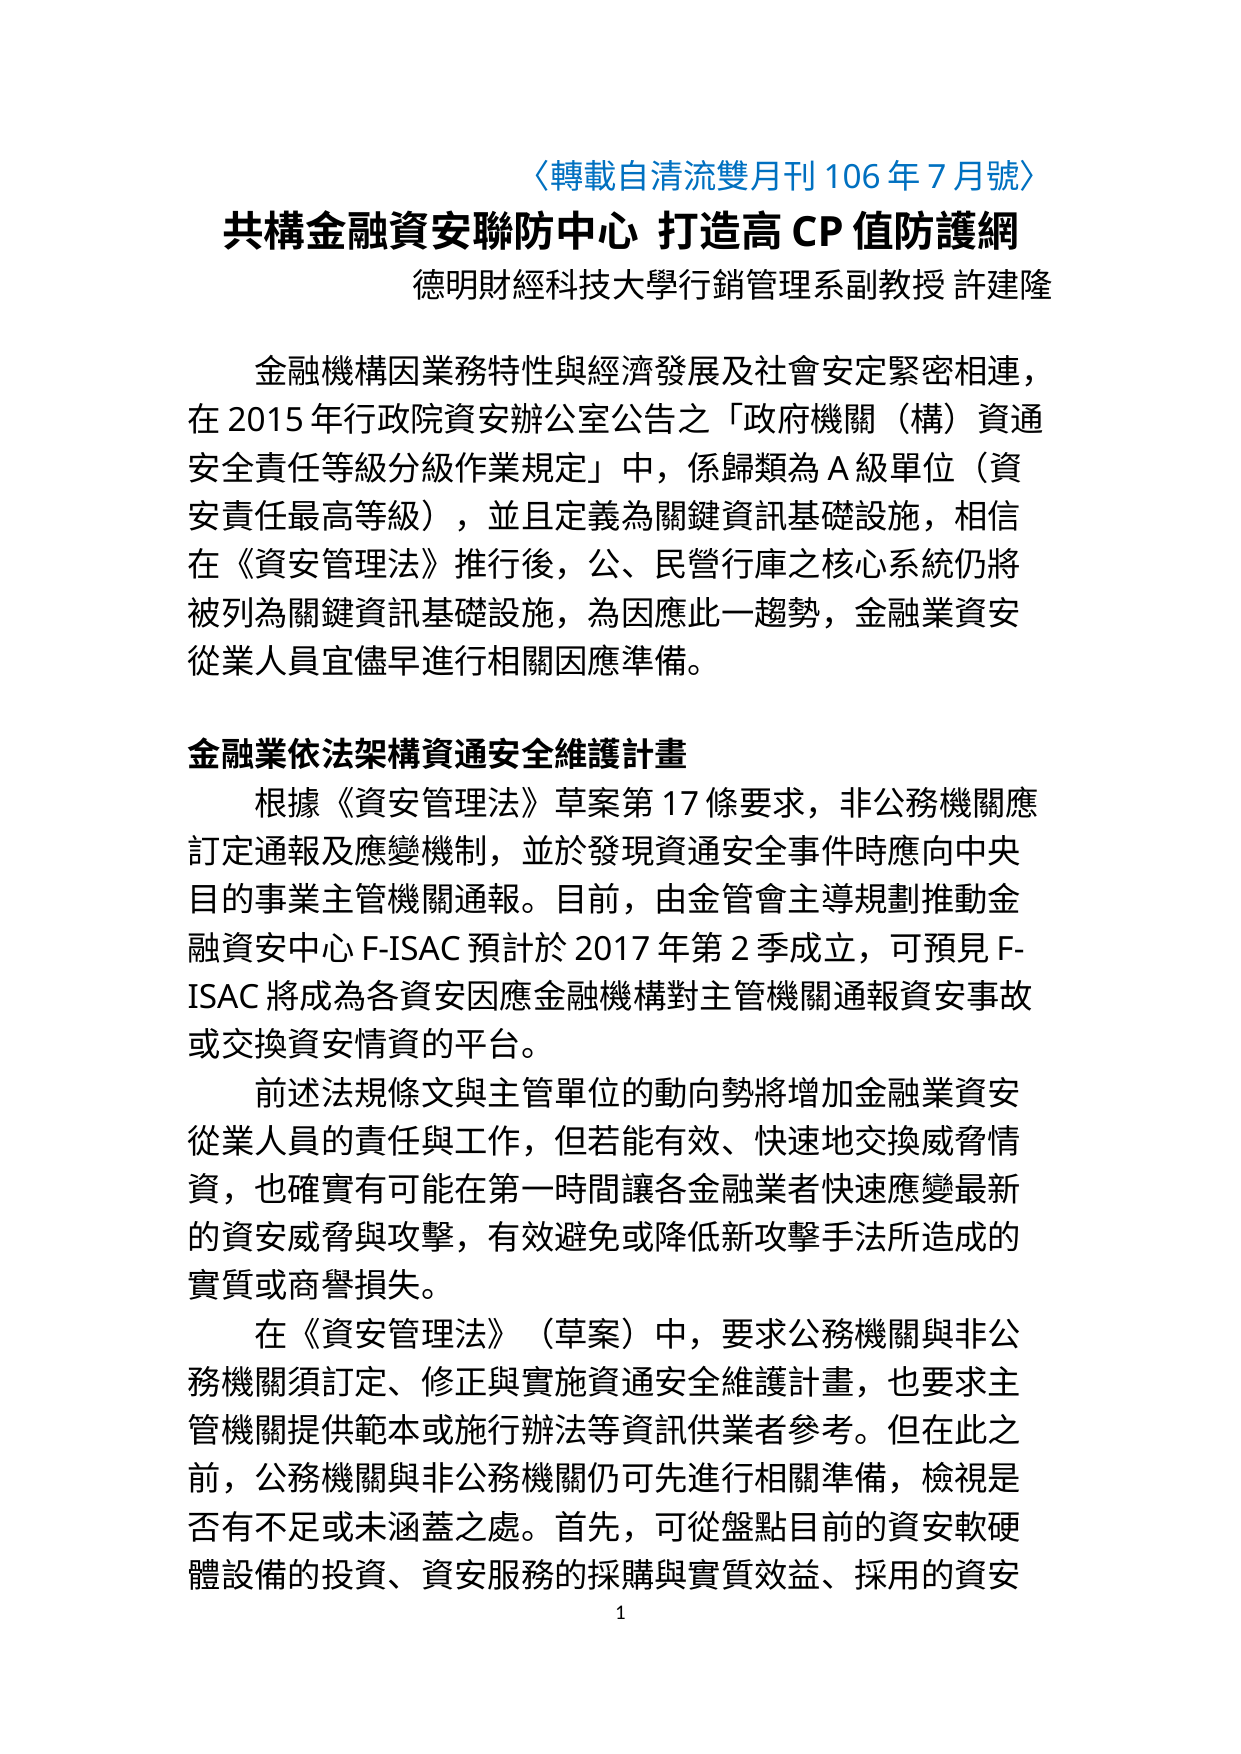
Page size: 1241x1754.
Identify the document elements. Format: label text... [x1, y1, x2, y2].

text 在《資安管理法》（草案）中，要求公務機關與非公務機關須訂定、修正與實施資通安全維護計畫，也要求主管機關提供範本或施行辦法等資訊供業者參考。但在此之前，公務機關與非公務機關仍可先進行相關準備，檢視是否有不足或未涵蓋之處。首先，可從盤點目前的資安軟硬體設備的投資、資安服務的採購與實質效益、採用的資安 [187, 1307, 1053, 1597]
text 〈轉載自清流雙月刊106年7月號〉 [187, 150, 1053, 198]
text 前述法規條文與主管單位的動向勢將增加金融業資安從業人員的責任與工作，但若能有效、快速地交換威脅情資，也確實有可能在第一時間讓各金融業者快速應變最新的資安威脅與攻擊，有效避免或降低新攻擊手法所造成的實質或商譽損失。 [187, 1066, 1053, 1307]
text 根據《資安管理法》草案第17條要求，非公務機關應訂定通報及應變機制，並於發現資通安全事件時應向中央目的事業主管機關通報。目前，由金管會主導規劃推動金融資安中心F-ISAC預計於2017年第2季成立，可預見F-ISAC將成為各資安因應金融機構對主管機關通報資安事故或交換資安情資的平台。 [187, 776, 1053, 1066]
text 金融機構因業務特性與經濟發展及社會安定緊密相連，在2015年行政院資安辦公室公告之「政府機關（構）資通安全責任等級分級作業規定」中，係歸類為A級單位（資安責任最高等級），並且定義為關鍵資訊基礎設施，相信在《資安管理法》推行後，公、民營行庫之核心系統仍將被列為關鍵資訊基礎設施，為因應此一趨勢，金融業資安從業人員宜儘早進行相關因應準備。 [187, 345, 1053, 683]
text 共構金融資安聯防中心 打造高CP值防護網 [187, 198, 1053, 259]
text 金融業依法架構資通安全維護計畫 [187, 728, 1053, 776]
text 德明財經科技大學行銷管理系副教授 許建隆 [187, 259, 1053, 307]
